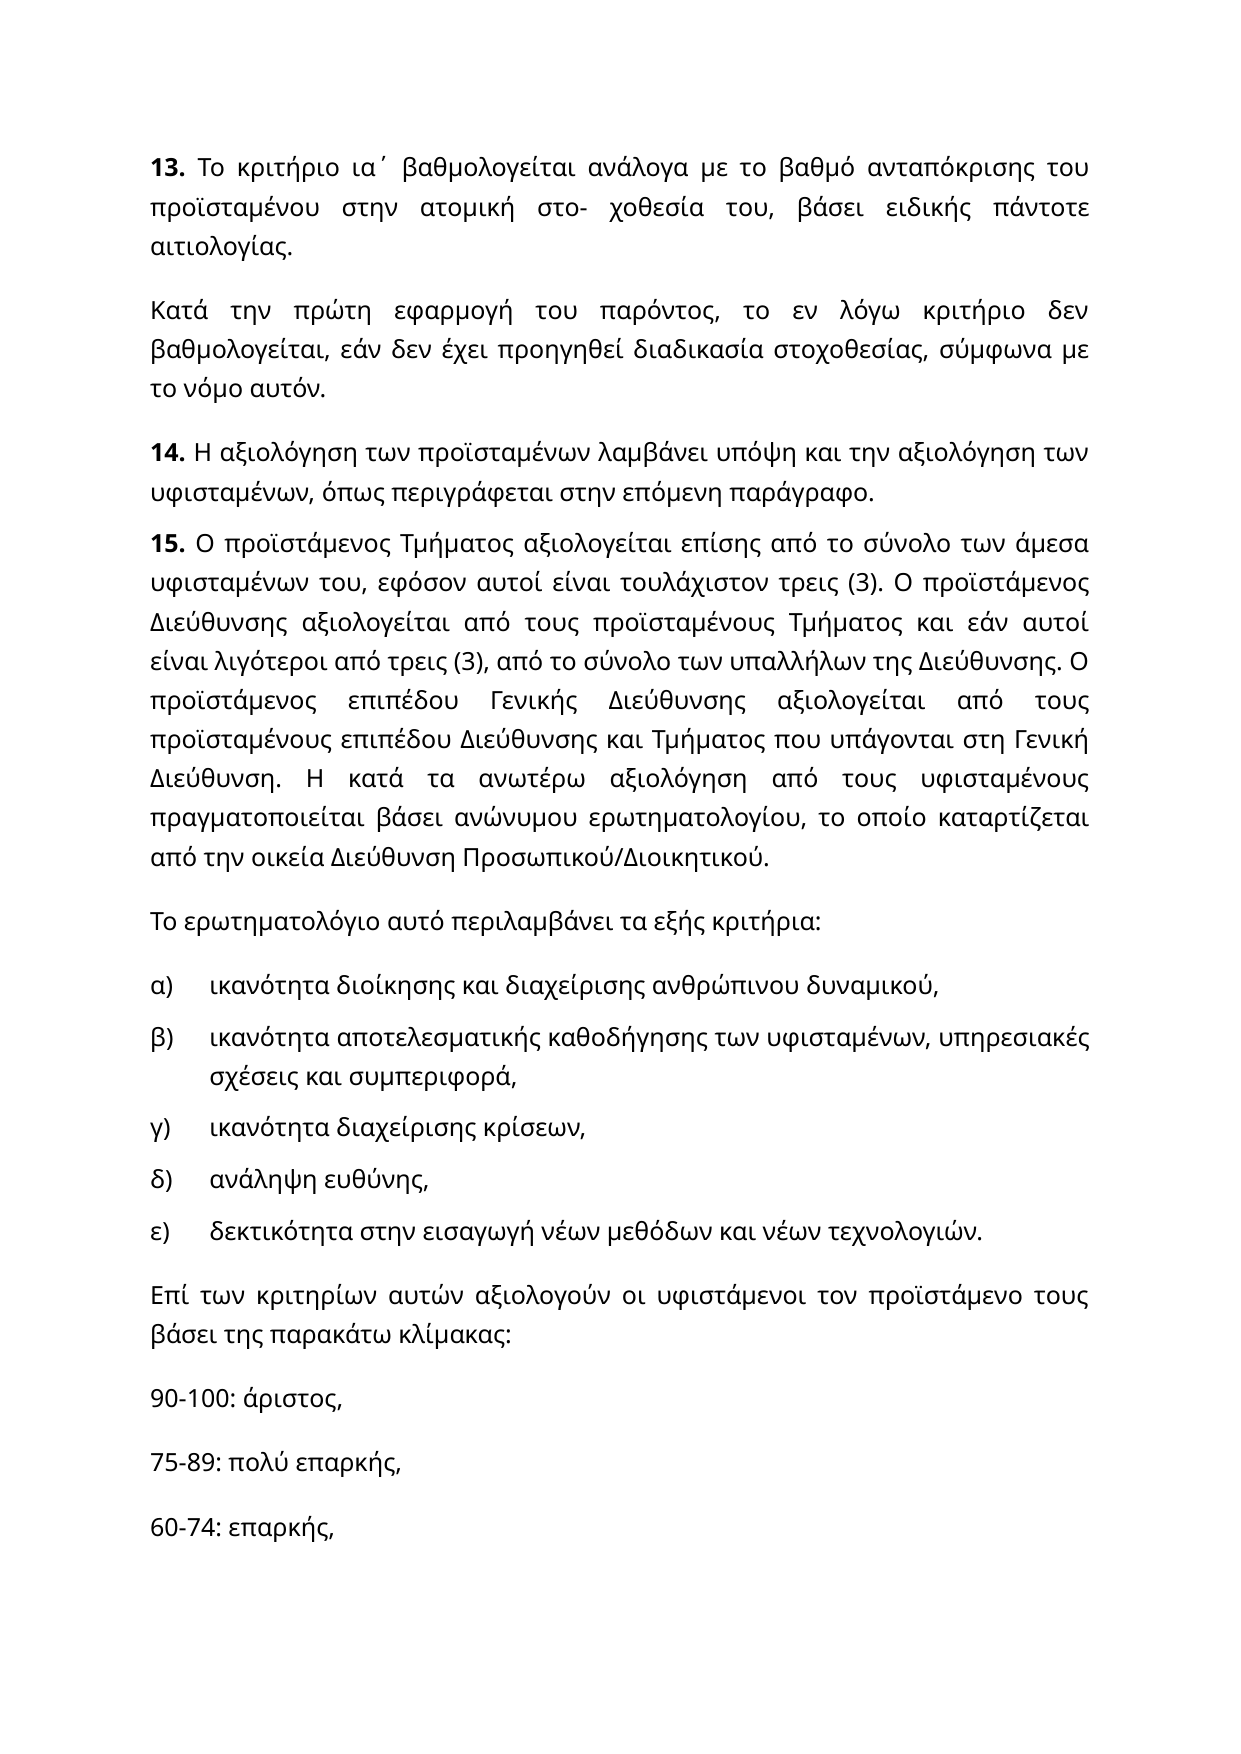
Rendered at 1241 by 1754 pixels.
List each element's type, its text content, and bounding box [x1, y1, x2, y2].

text 60-74: επαρκής, [150, 1509, 1090, 1543]
text Επί των κριτηρίων αυτών αξιολογούν οι υφιστάμενοι τον προϊστάμενο τους βάσει της παρακάτω κλίμακας: [150, 1277, 1090, 1351]
list δ) ανάληψη ευθύνης, [150, 1162, 1090, 1196]
text Το ερωτηματολόγιο αυτό περιλαμβάνει τα εξής κριτήρια: [150, 903, 1090, 937]
list α) ικανότητα διοίκησης και διαχείρισης ανθρώπινου δυναμικού, [150, 967, 1090, 1002]
text 14. Η αξιολόγηση των προϊσταμένων λαμβάνει υπόψη και την αξιολόγηση των υφισταμένων, όπως περιγράφεται στην επόμενη παράγραφο. [150, 435, 1090, 508]
text Κατά την πρώτη εφαρμογή του παρόντος, το εν λόγω κριτήριο δεν βαθμολογείται, εάν δεν έχει προηγηθεί διαδικασία στοχοθεσίας, σύμφωνα με το νόμο αυτόν. [150, 292, 1090, 405]
text 13. Το κριτήριο ια΄ βαθμολογείται ανάλογα με το βαθμό ανταπόκρισης του προϊσταμένου στην ατομική στο- χοθεσία του, βάσει ειδικής πάντοτε αιτιολογίας. [150, 150, 1090, 262]
text 15. Ο προϊστάμενος Τμήματος αξιολογείται επίσης από το σύνολο των άμεσα υφισταμένων του, εφόσον αυτοί είναι τουλάχιστον τρεις (3). Ο προϊστάμενος Διεύθυνσης αξιολογείται από τους προϊσταμένους Τμήματος και εάν αυτοί είναι λιγότεροι από τρεις (3), από το σύνολο των υπαλλήλων της Διεύθυνσης. Ο προϊστάμενος επιπέδου Γενικής Διεύθυνσης αξιολογείται από τους προϊσταμένους επιπέδου Διεύθυνσης και Τμήματος που υπάγονται στη Γενική Διεύθυνση. Η κατά τα ανωτέρω αξιολόγηση από τους υφισταμένους πραγματοποιείται βάσει ανώνυμου ερωτηματολογίου, το οποίο καταρτίζεται από την οικεία Διεύθυνση Προσωπικού/Διοικητικού. [150, 526, 1090, 873]
list β) ικανότητα αποτελεσματικής καθοδήγησης των υφισταμένων, υπηρεσιακές σχέσεις και συμπεριφορά, [150, 1019, 1090, 1092]
text 90-100: άριστος, [150, 1381, 1090, 1415]
text 75-89: πολύ επαρκής, [150, 1445, 1090, 1479]
list ε) δεκτικότητα στην εισαγωγή νέων μεθόδων και νέων τεχνολογιών. [150, 1213, 1090, 1247]
list γ) ικανότητα διαχείρισης κρίσεων, [150, 1110, 1090, 1144]
